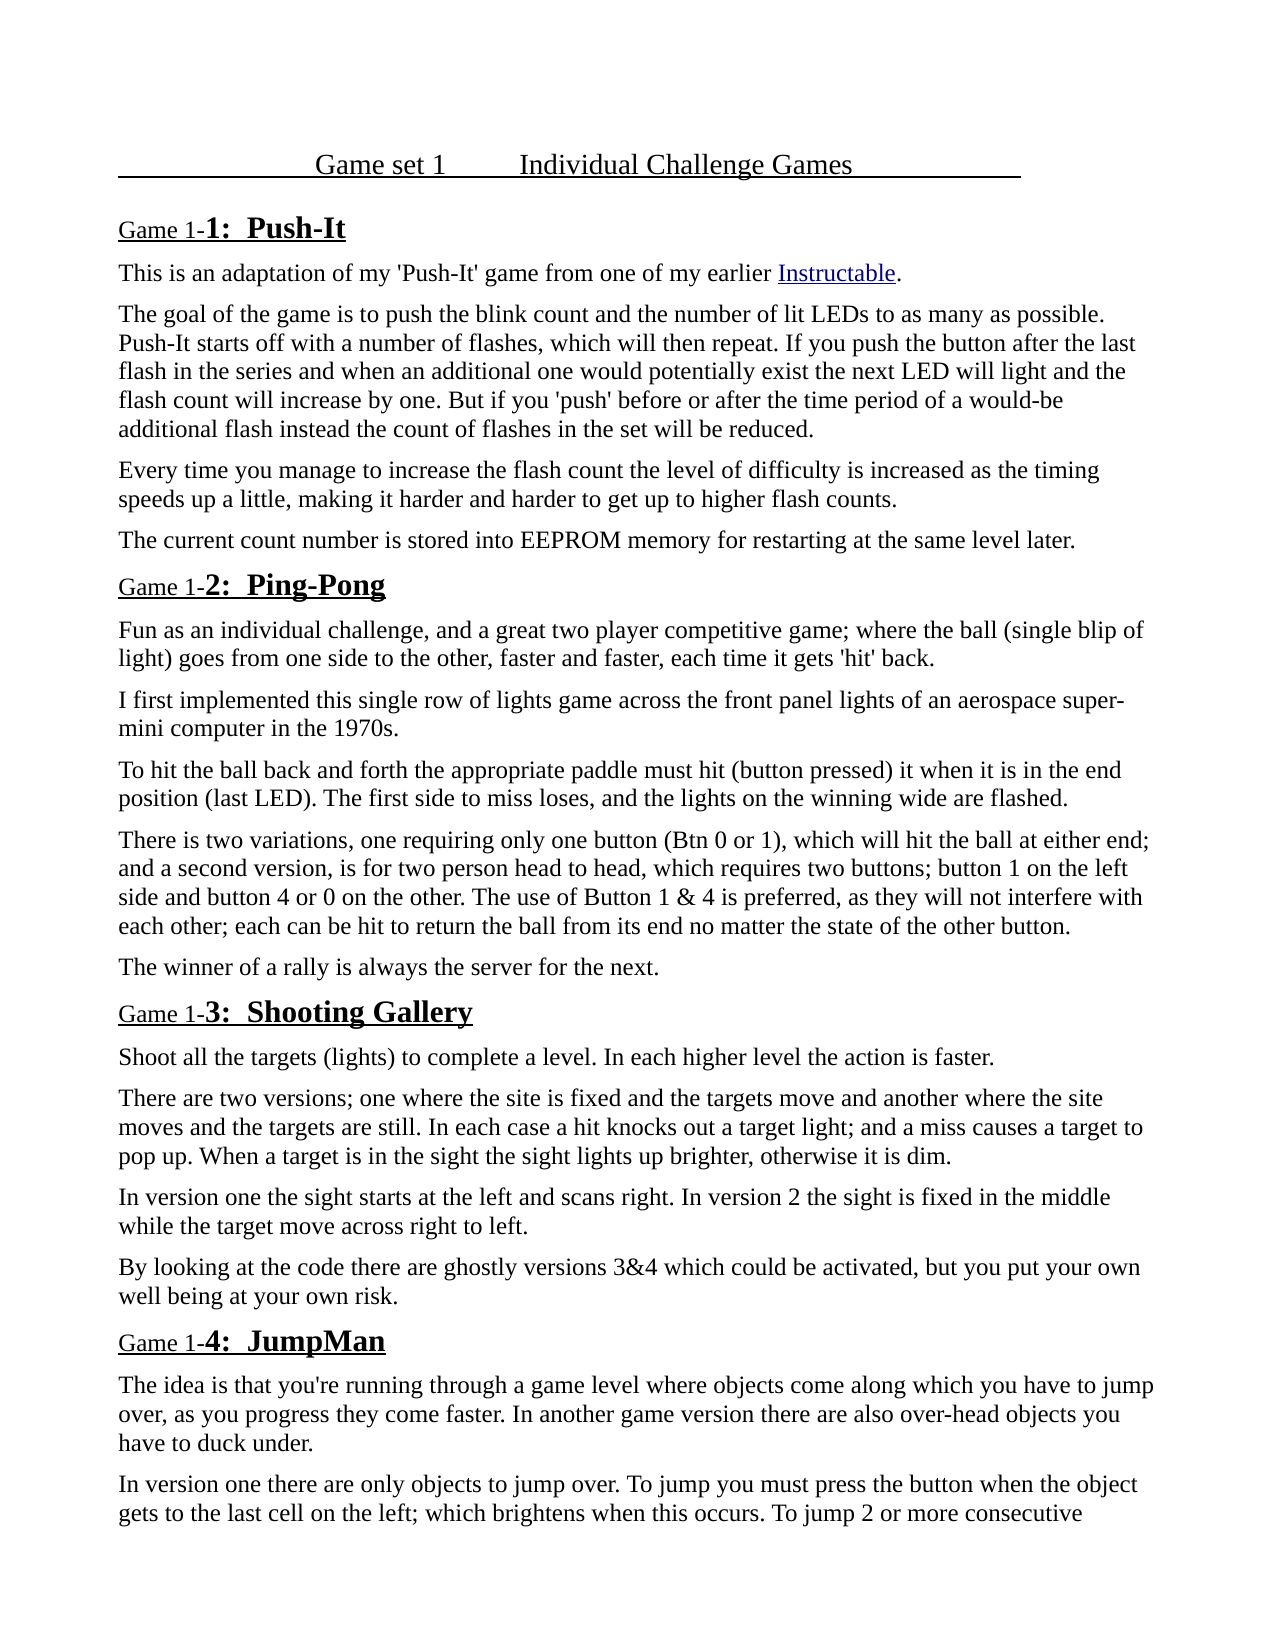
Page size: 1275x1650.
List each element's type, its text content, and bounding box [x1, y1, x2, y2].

text The winner of a rally is always the server for the next. [118, 952, 1157, 981]
text Every time you manage to increase the flash count the level of difficulty is increased as the timing speeds up a little, making it harder and harder to get up to higher flash counts. [118, 455, 1157, 513]
text Game 1-2: Ping-Pong [118, 566, 1157, 602]
text I first implemented this single row of lights game across the front panel lights of an aerospace super-mini computer in the 1970s. [118, 685, 1157, 742]
text In version one the sight starts at the left and scans right. In version 2 the sight is fixed in the middle while the target move across right to left. [118, 1182, 1157, 1239]
text There are two versions; one where the site is fixed and the targets move and another where the site moves and the targets are still. In each case a hit knocks out a target light; and a miss causes a target to pop up. When a target is in the sight the sight lights up brighter, otherwise it is dim. [118, 1083, 1157, 1169]
text Game 1-4: JumpMan [118, 1322, 1157, 1358]
text The current count number is stored into EEPROM memory for restarting at the same level later. [118, 525, 1157, 554]
text Game set 1 Individual Challenge Games [118, 147, 1157, 180]
text This is an adaptation of my 'Push-It' game from one of my earlier Instructable. [118, 258, 1157, 286]
text In version one there are only objects to jump over. To jump you must press the button when the object gets to the last cell on the left; which brightens when this occurs. To jump 2 or more consecutive [118, 1469, 1157, 1527]
text Game 1-3: Shooting Gallery [118, 993, 1157, 1029]
text Fun as an individual challenge, and a great two player competitive game; where the ball (single blip of light) goes from one side to the other, faster and faster, each time it gets 'hit' back. [118, 615, 1157, 672]
text Shoot all the targets (lights) to complete a level. In each higher level the action is faster. [118, 1042, 1157, 1071]
text The goal of the game is to push the blink count and the number of lit LEDs to as many as possible. Push-It starts off with a number of flashes, which will then repeat. If you push the button after the last flash in the series and when an additional one would potentially exist the next LED will light and the flash count will increase by one. But if you 'push' before or after the time period of a would-be additional flash instead the count of flashes in the set will be reduced. [118, 299, 1157, 443]
text Game 1-1: Push-It [118, 209, 1157, 245]
text There is two variations, one requiring only one button (Btn 0 or 1), which will hit the ball at either end; and a second version, is for two person head to head, which requires two buttons; button 1 on the left side and button 4 or 0 on the other. The use of Button 1 & 4 is preferred, as they will not interfere with each other; each can be hit to return the ball from its end no matter the state of the other button. [118, 825, 1157, 940]
text To hit the ball back and forth the appropriate paddle must hit (button pressed) it when it is in the end position (last LED). The first side to miss loses, and the lights on the winning wide are flashed. [118, 755, 1157, 812]
text By looking at the code there are ghostly versions 3&4 which could be activated, but you put your own well being at your own risk. [118, 1252, 1157, 1309]
text The idea is that you're running through a game level where objects come along which you have to jump over, as you progress they come faster. In another game version there are also over-head objects you have to duck under. [118, 1370, 1157, 1457]
